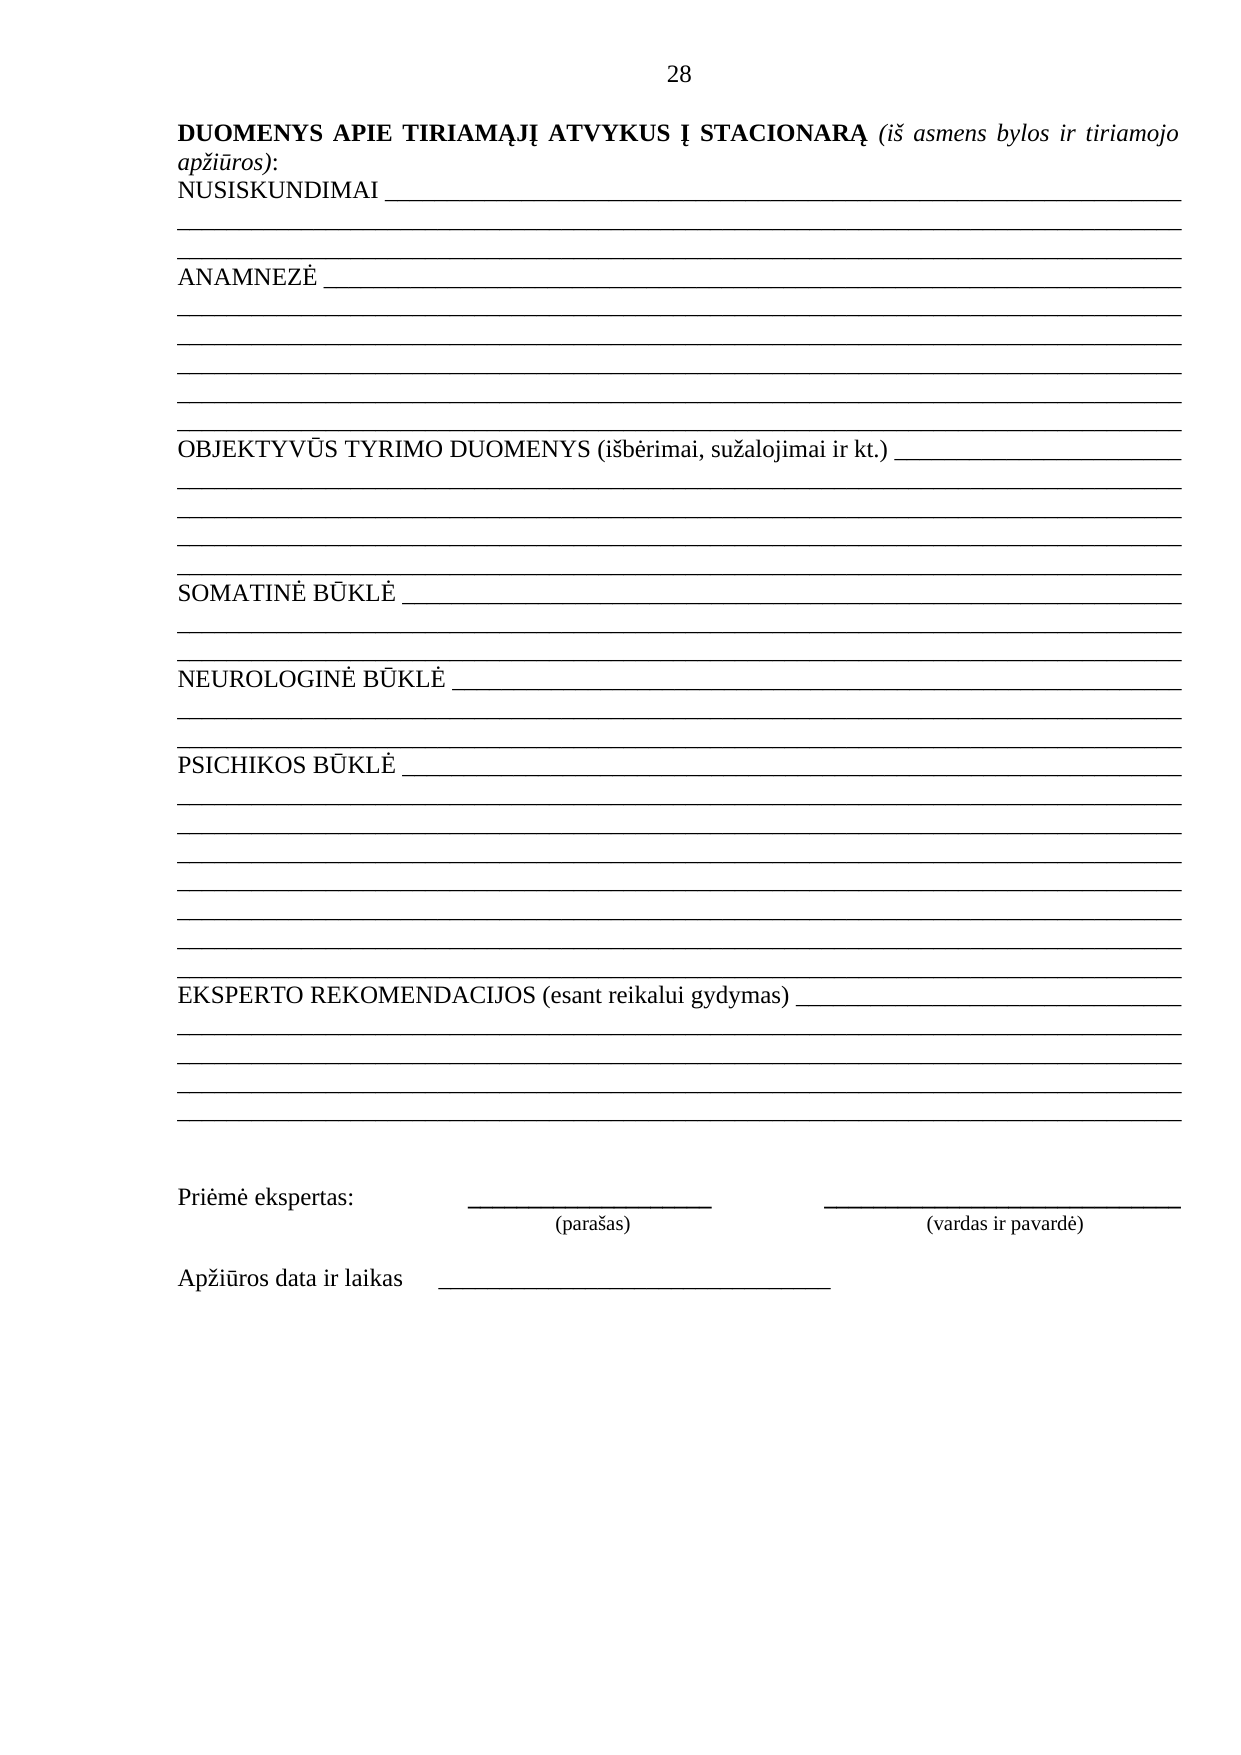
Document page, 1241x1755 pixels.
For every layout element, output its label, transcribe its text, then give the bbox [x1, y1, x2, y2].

text DUOMENYS APIE TIRIAMĄJĮ ATVYKUS Į STACIONARĄ (iš asmens bylos ir tiriamojo apžiūros): [177, 118, 1181, 176]
text NEUROLOGINĖ BŪKLĖ [177, 664, 1181, 693]
text (parašas) (vardas ir pavardė) [177, 1211, 1181, 1235]
text NUSISKUNDIMAI [177, 176, 1181, 204]
text Priėmė ekspertas: [177, 1182, 1181, 1211]
text PSICHIKOS BŪKLĖ [177, 751, 1181, 779]
text SOMATINĖ BŪKLĖ [177, 578, 1181, 607]
text EKSPERTO REKOMENDACIJOS (esant reikalui gydymas) [177, 981, 1181, 1009]
text ANAMNEZĖ [177, 262, 1181, 291]
text Apžiūros data ir laikas [177, 1263, 1181, 1292]
text OBJEKTYVŪS TYRIMO DUOMENYS (išbėrimai, sužalojimai ir kt.) [177, 434, 1181, 463]
